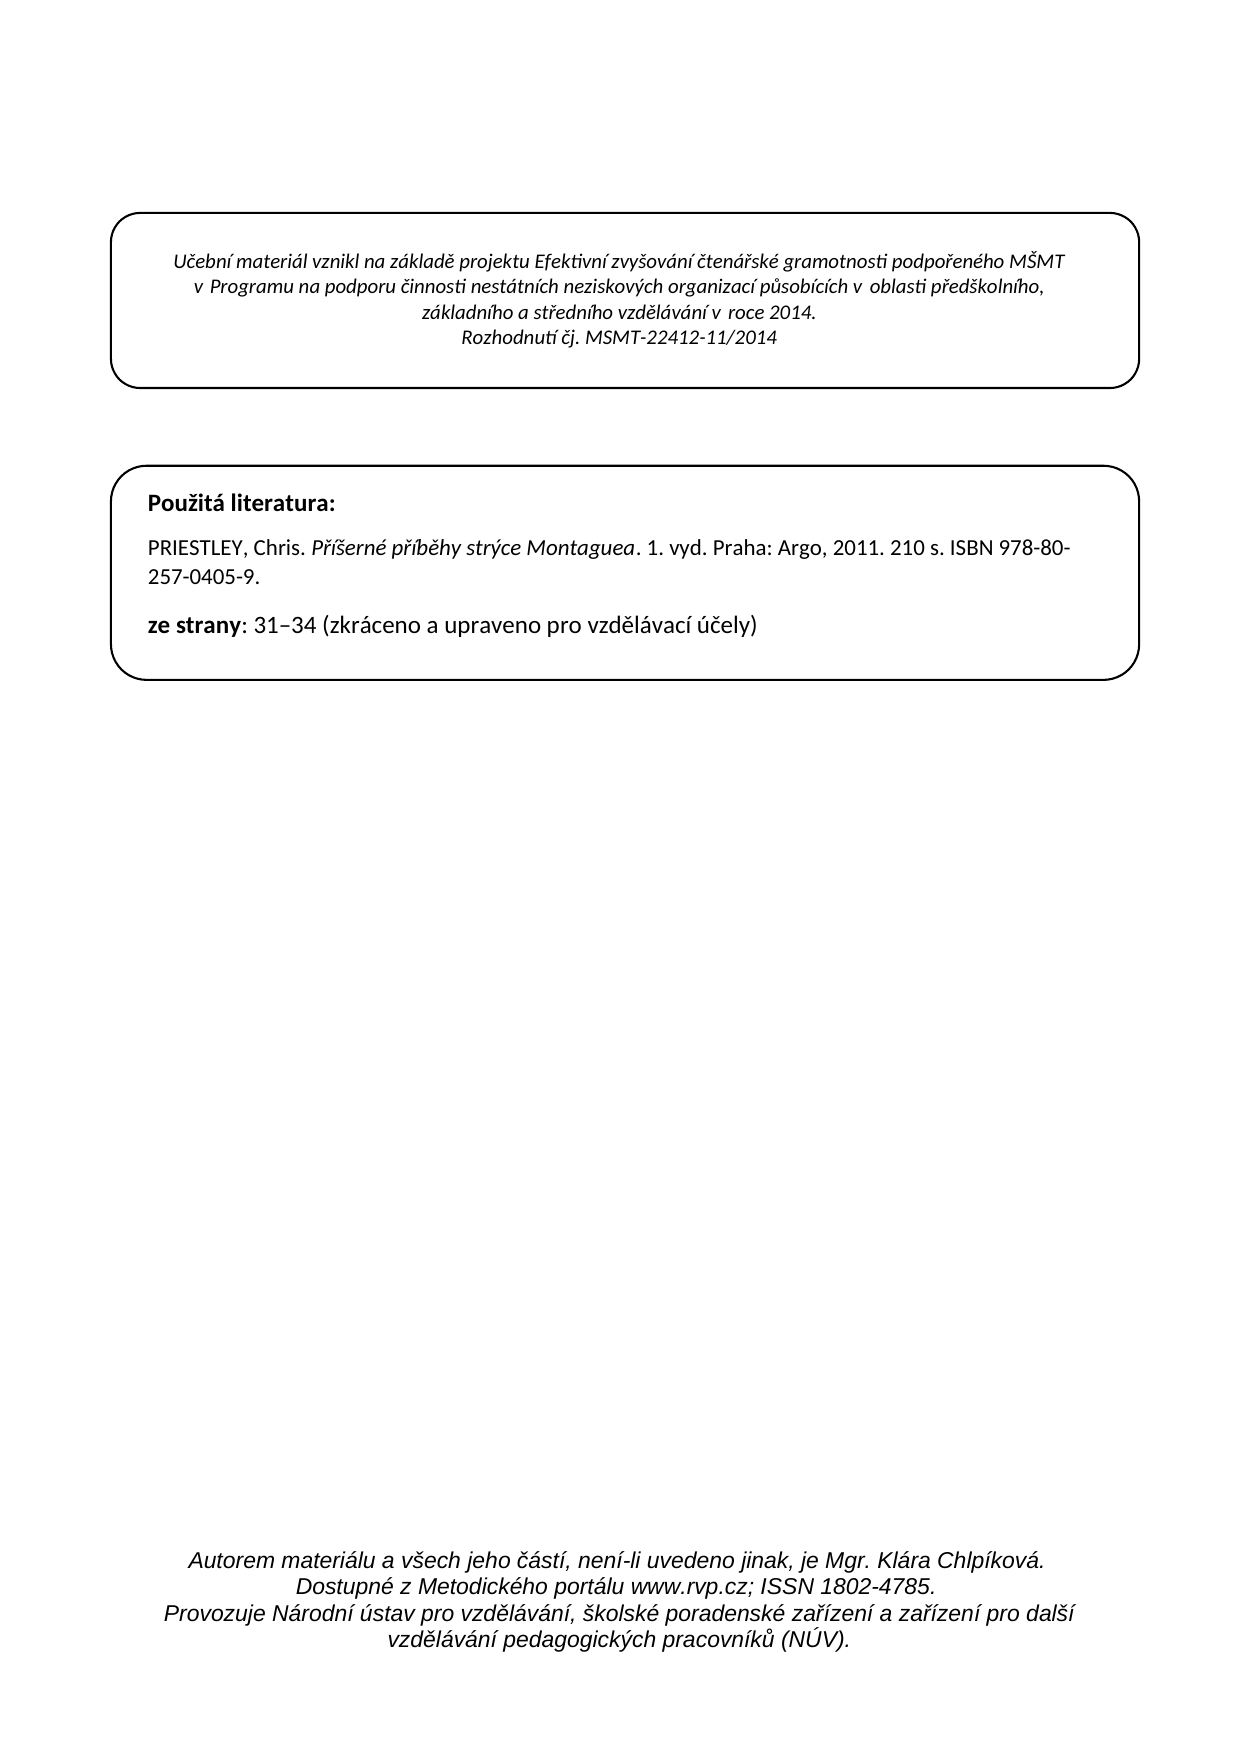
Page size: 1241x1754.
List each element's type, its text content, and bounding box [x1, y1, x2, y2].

text ze strany: 31–34 (zkráceno a upraveno pro vzdělávací účely) [148, 609, 1093, 639]
text Priestley, Chris. Příšerné příběhy strýce Montaguea. 1. vyd. Praha: Argo, 2011. 210 s. ISBN 978-80-257-0405-9. [148, 533, 1093, 591]
text Rozhodnutí čj. MSMT-22412-11/2014 [148, 324, 1093, 350]
text Učební materiál vznikl na základě projektu Efektivní zvyšování čtenářské gramotnosti podpořeného MŠMT v Programu na podporu činnosti nestátních neziskových organizací působících v oblasti předškolního, základního a středního vzdělávání v roce 2014. [148, 248, 1093, 324]
text Použitá literatura: [148, 487, 1093, 517]
